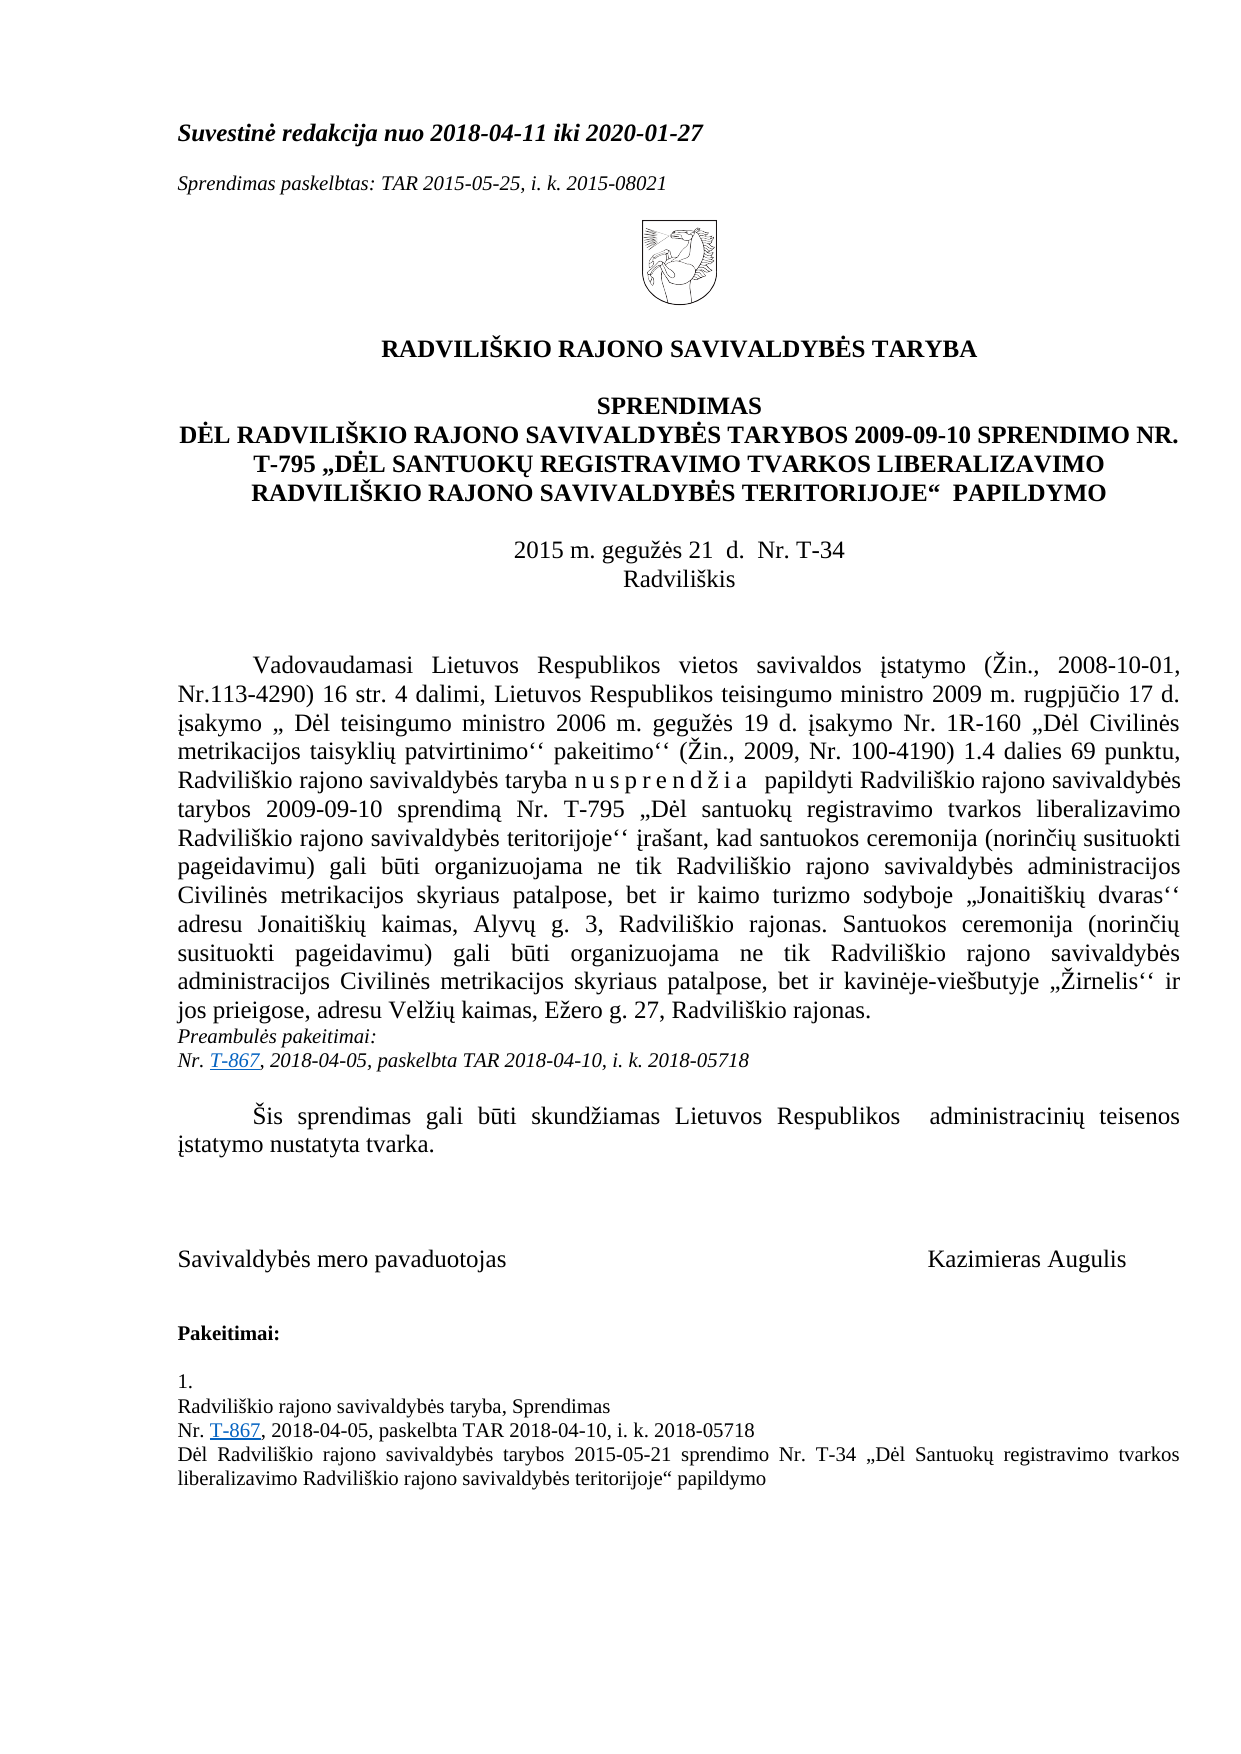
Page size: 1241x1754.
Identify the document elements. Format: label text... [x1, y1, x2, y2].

text 1. [177, 1369, 1181, 1393]
text Savivaldybės mero pavaduotojas Kazimieras Augulis [177, 1244, 1181, 1273]
text Vadovaudamasi Lietuvos Respublikos vietos savivaldos įstatymo (Žin., 2008-10-01, Nr.113-4290) 16 str. 4 dalimi, Lietuvos Respublikos teisingumo ministro 2009 m. rugpjūčio 17 d. įsakymo „ Dėl teisingumo ministro 2006 m. gegužės 19 d. įsakymo Nr. 1R-160 „Dėl Civilinės metrikacijos taisyklių patvirtinimo‘‘ pakeitimo‘‘ (Žin., 2009, Nr. 100-4190) 1.4 dalies 69 punktu, Radviliškio rajono savivaldybės taryba nusprendžia papildyti Radviliškio rajono savivaldybės tarybos 2009-09-10 sprendimą Nr. T-795 „Dėl santuokų registravimo tvarkos liberalizavimo Radviliškio rajono savivaldybės teritorijoje‘‘ įrašant, kad santuokos ceremonija (norinčių susituokti pageidavimu) gali būti organizuojama ne tik Radviliškio rajono savivaldybės administracijos Civilinės metrikacijos skyriaus patalpose, bet ir kaimo turizmo sodyboje „Jonaitiškių dvaras‘‘ adresu Jonaitiškių kaimas, Alyvų g. 3, Radviliškio rajonas. Santuokos ceremonija (norinčių susituokti pageidavimu) gali būti organizuojama ne tik Radviliškio rajono savivaldybės administracijos Civilinės metrikacijos skyriaus patalpose, bet ir kavinėje-viešbutyje „Žirnelis‘‘ ir jos prieigose, adresu Velžių kaimas, Ežero g. 27, Radviliškio rajonas. [177, 650, 1181, 1024]
text SPRENDIMAS [177, 391, 1181, 420]
text Radviliškis [177, 564, 1181, 593]
text Preambulės pakeitimai: [177, 1024, 1181, 1048]
text Sprendimas paskelbtas: TAR 2015-05-25, i. k. 2015-08021 [177, 171, 1181, 195]
text Nr. T-867, 2018-04-05, paskelbta TAR 2018-04-10, i. k. 2018-05718 [177, 1418, 1181, 1442]
text Suvestinė redakcija nuo 2018-04-11 iki 2020-01-27 [177, 118, 1181, 147]
text RADVILIŠKIO RAJONO SAVIVALDYBĖS TARYBA [177, 334, 1181, 363]
text Dėl Radviliškio rajono savivaldybės tarybos 2015-05-21 sprendimo Nr. T-34 „Dėl Santuokų registravimo tvarkos liberalizavimo Radviliškio rajono savivaldybės teritorijoje“ papildymo [177, 1442, 1181, 1490]
text Šis sprendimas gali būti skundžiamas Lietuvos Respublikos administracinių teisenos įstatymo nustatyta tvarka. [177, 1101, 1181, 1158]
text Pakeitimai: [177, 1321, 1181, 1345]
text DĖL RADVILIŠKIO RAJONO SAVIVALDYBĖS TARYBOS 2009-09-10 SPRENDIMO NR. T-795 „DĖL SANTUOKŲ REGISTRAVIMO TVARKOS LIBERALIZAVIMO RADVILIŠKIO RAJONO SAVIVALDYBĖS TERITORIJOJE“ PAPILDYMO [177, 420, 1181, 506]
text 2015 m. gegužės 21 d. Nr. T-34 [177, 535, 1181, 564]
text Radviliškio rajono savivaldybės taryba, Sprendimas [177, 1393, 1181, 1418]
text Nr. T-867, 2018-04-05, paskelbta TAR 2018-04-10, i. k. 2018-05718 [177, 1048, 1181, 1072]
